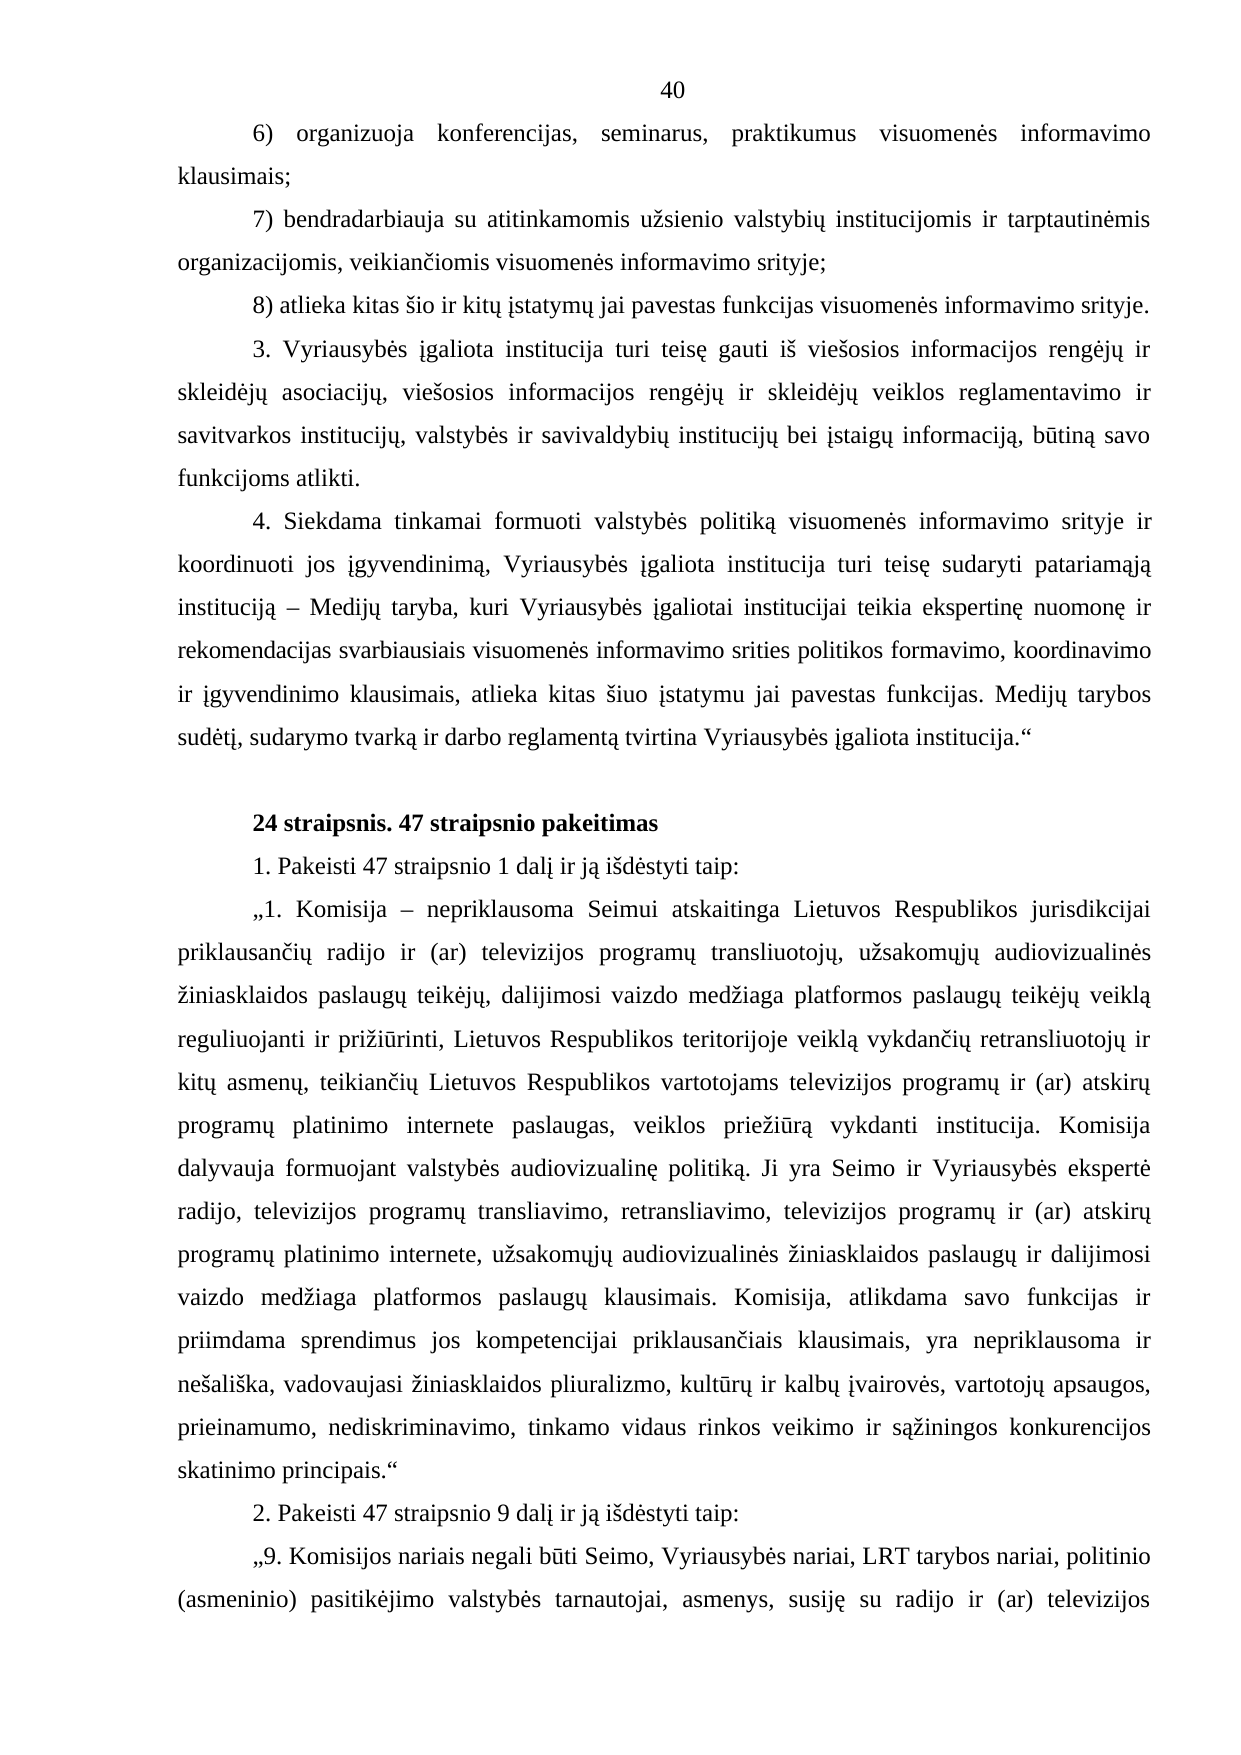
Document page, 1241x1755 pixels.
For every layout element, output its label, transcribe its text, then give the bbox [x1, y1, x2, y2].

text 8) atlieka kitas šio ir kitų įstatymų jai pavestas funkcijas visuomenės informavimo srityje. [177, 291, 1152, 319]
text 6) organizuoja konferencijas, seminarus, praktikumus visuomenės informavimo klausimais; [177, 118, 1152, 190]
text 1. Pakeisti 47 straipsnio 1 dalį ir ją išdėstyti taip: [177, 851, 1152, 880]
text 24 straipsnis. 47 straipsnio pakeitimas [177, 808, 1152, 837]
text 2. Pakeisti 47 straipsnio 9 dalį ir ją išdėstyti taip: [177, 1498, 1152, 1527]
text 3. Vyriausybės įgaliota institucija turi teisę gauti iš viešosios informacijos rengėjų ir skleidėjų asociacijų, viešosios informacijos rengėjų ir skleidėjų veiklos reglamentavimo ir savitvarkos institucijų, valstybės ir savivaldybių institucijų bei įstaigų informaciją, būtiną savo funkcijoms atlikti. [177, 334, 1152, 492]
text „9. Komisijos nariais negali būti Seimo, Vyriausybės nariai, LRT tarybos nariai, politinio (asmeninio) pasitikėjimo valstybės tarnautojai, asmenys, susiję su radijo ir (ar) televizijos [177, 1541, 1152, 1613]
text „1. Komisija – nepriklausoma Seimui atskaitinga Lietuvos Respublikos jurisdikcijai priklausančių radijo ir (ar) televizijos programų transliuotojų, užsakomųjų audiovizualinės žiniasklaidos paslaugų teikėjų, dalijimosi vaizdo medžiaga platformos paslaugų teikėjų veiklą reguliuojanti ir prižiūrinti, Lietuvos Respublikos teritorijoje veiklą vykdančių retransliuotojų ir kitų asmenų, teikiančių Lietuvos Respublikos vartotojams televizijos programų ir (ar) atskirų programų platinimo internete paslaugas, veiklos priežiūrą vykdanti institucija. Komisija dalyvauja formuojant valstybės audiovizualinę politiką. Ji yra Seimo ir Vyriausybės ekspertė radijo, televizijos programų transliavimo, retransliavimo, televizijos programų ir (ar) atskirų programų platinimo internete, užsakomųjų audiovizualinės žiniasklaidos paslaugų ir dalijimosi vaizdo medžiaga platformos paslaugų klausimais. Komisija, atlikdama savo funkcijas ir priimdama sprendimus jos kompetencijai priklausančiais klausimais, yra nepriklausoma ir nešališka, vadovaujasi žiniasklaidos pliuralizmo, kultūrų ir kalbų įvairovės, vartotojų apsaugos, prieinamumo, nediskriminavimo, tinkamo vidaus rinkos veikimo ir sąžiningos konkurencijos skatinimo principais.“ [177, 894, 1152, 1484]
text 4. Siekdama tinkamai formuoti valstybės politiką visuomenės informavimo srityje ir koordinuoti jos įgyvendinimą, Vyriausybės įgaliota institucija turi teisę sudaryti patariamąją instituciją – Medijų taryba, kuri Vyriausybės įgaliotai institucijai teikia ekspertinę nuomonę ir rekomendacijas svarbiausiais visuomenės informavimo srities politikos formavimo, koordinavimo ir įgyvendinimo klausimais, atlieka kitas šiuo įstatymu jai pavestas funkcijas. Medijų tarybos sudėtį, sudarymo tvarką ir darbo reglamentą tvirtina Vyriausybės įgaliota institucija.“ [177, 506, 1152, 751]
text 7) bendradarbiauja su atitinkamomis užsienio valstybių institucijomis ir tarptautinėmis organizacijomis, veikiančiomis visuomenės informavimo srityje; [177, 204, 1152, 276]
